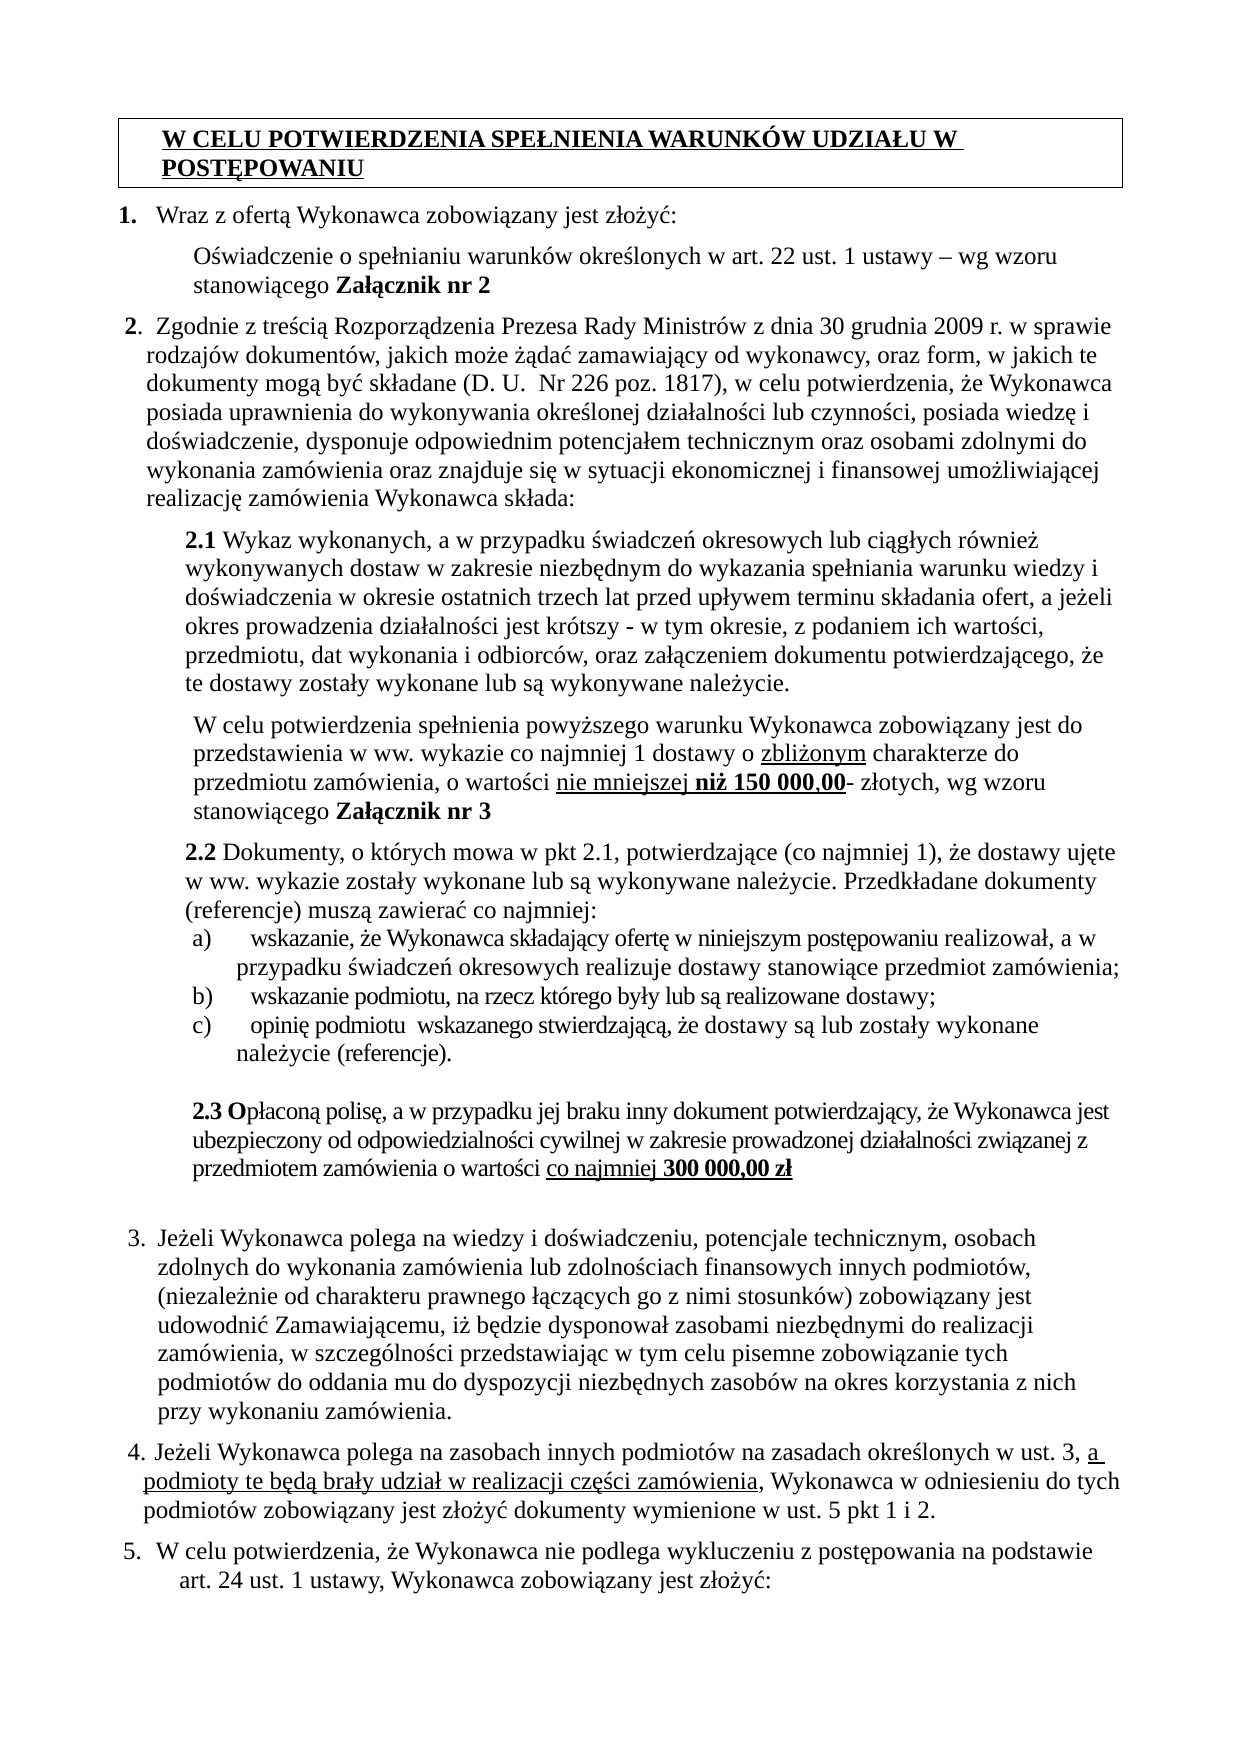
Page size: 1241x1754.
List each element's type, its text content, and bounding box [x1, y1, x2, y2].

list 2.1 Wykaz wykonanych, a w przypadku świadczeń okresowych lub ciągłych również wykonywanych dostaw w zakresie niezbędnym do wykazania spełniania warunku wiedzy i doświadczenia w okresie ostatnich trzech lat przed upływem terminu składania ofert, a jeżeli okres prowadzenia działalności jest krótszy - w tym okresie, z podaniem ich wartości, przedmiotu, dat wykonania i odbiorców, oraz załączeniem dokumentu potwierdzającego, że te dostawy zostały wykonane lub są wykonywane należycie. [148, 525, 1122, 697]
list Oświadczenie o spełnianiu warunków określonych w art. 22 ust. 1 ustawy – wg wzoru stanowiącego Załącznik nr 2 [193, 241, 1122, 298]
list opinię podmiotu wskazanego stwierdzającą, że dostawy są lub zostały wykonane należycie (referencje). [192, 1010, 1122, 1067]
text 2. Zgodnie z treścią Rozporządzenia Prezesa Rady Ministrów z dnia 30 grudnia 2009 r. w sprawie rodzajów dokumentów, jakich może żądać zamawiający od wykonawcy, oraz form, w jakich te dokumenty mogą być składane (D. U. Nr 226 poz. 1817), w celu potwierdzenia, że Wykonawca posiada uprawnienia do wykonywania określonej działalności lub czynności, posiada wiedzę i doświadczenie, dysponuje odpowiednim potencjałem technicznym oraz osobami zdolnymi do wykonania zamówienia oraz znajduje się w sytuacji ekonomicznej i finansowej umożliwiającej realizację zamówienia Wykonawca składa: [124, 311, 1122, 512]
list 2.3 Opłaconą polisę, a w przypadku jej braku inny dokument potwierdzający, że Wykonawca jest ubezpieczony od odpowiedzialności cywilnej w zakresie prowadzonej działalności związanej z przedmiotem zamówienia o wartości co najmniej 300 000,00 zł [192, 1096, 1122, 1182]
list wskazanie podmiotu, na rzecz którego były lub są realizowane dostawy; [192, 981, 1122, 1010]
list Jeżeli Wykonawca polega na wiedzy i doświadczeniu, potencjale technicznym, osobach zdolnych do wykonania zamówienia lub zdolnościach finansowych innych podmiotów, (niezależnie od charakteru prawnego łączących go z nimi stosunków) zobowiązany jest udowodnić Zamawiającemu, iż będzie dysponował zasobami niezbędnymi do realizacji zamówienia, w szczególności przedstawiając w tym celu pisemne zobowiązanie tych podmiotów do oddania mu do dyspozycji niezbędnych zasobów na okres korzystania z nich przy wykonaniu zamówienia. [127, 1223, 1122, 1425]
text 1. Wraz z ofertą Wykonawca zobowiązany jest złożyć: [118, 200, 1122, 228]
text W celu potwierdzenia spełnienia powyższego warunku Wykonawca zobowiązany jest do przedstawienia w ww. wykazie co najmniej 1 dostawy o zbliżonym charakterze do przedmiotu zamówienia, o wartości nie mniejszej niż 150 000,00- złotych, wg wzoru stanowiącego Załącznik nr 3 [148, 710, 1122, 825]
table_header W CELU POTWIERDZENIA SPEŁNIENIA WARUNKÓW UDZIAŁU W POSTĘPOWANIU [119, 119, 1122, 187]
list 2.2 Dokumenty, o których mowa w pkt 2.1, potwierdzające (co najmniej 1), że dostawy ujęte w ww. wykazie zostały wykonane lub są wykonywane należycie. Przedkładane dokumenty (referencje) muszą zawierać co najmniej: [148, 837, 1122, 923]
list W celu potwierdzenia, że Wykonawca nie podlega wykluczeniu z postępowania na podstawie art. 24 ust. 1 ustawy, Wykonawca zobowiązany jest złożyć: [123, 1536, 1122, 1593]
list wskazanie, że Wykonawca składający ofertę w niniejszym postępowaniu realizował, a w przypadku świadczeń okresowych realizuje dostawy stanowiące przedmiot zamówienia; [192, 923, 1122, 981]
list Jeżeli Wykonawca polega na zasobach innych podmiotów na zasadach określonych w ust. 3, a podmioty te będą brały udział w realizacji części zamówienia, Wykonawca w odniesieniu do tych podmiotów zobowiązany jest złożyć dokumenty wymienione w ust. 5 pkt 1 i 2. [127, 1437, 1122, 1523]
